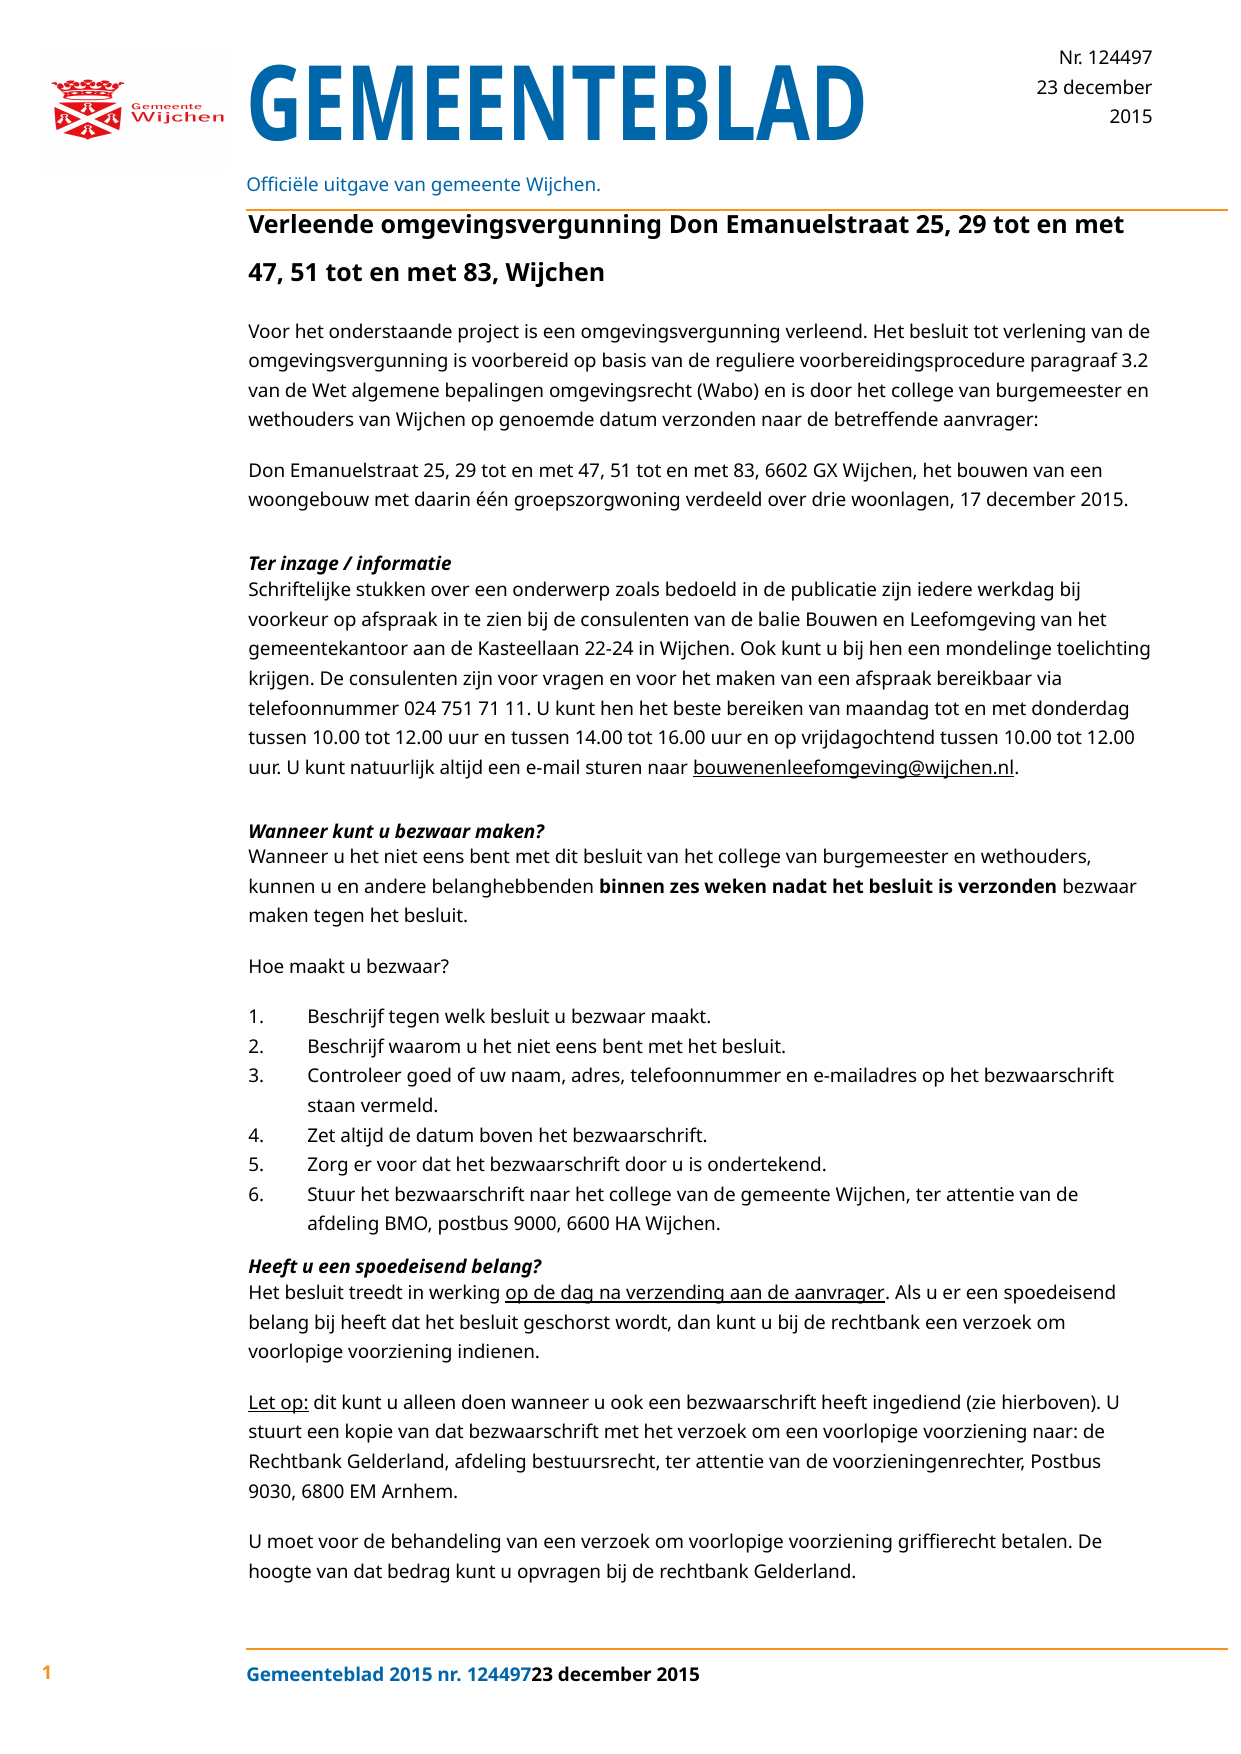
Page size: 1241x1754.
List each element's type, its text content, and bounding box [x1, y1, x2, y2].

text Ter inzage / informatie [248, 551, 1152, 576]
list Controleer goed of uw naam, adres, telefoonnummer en e-mailadres op het bezwaarschrift staan vermeld. [248, 1063, 1152, 1118]
text Hoe maakt u bezwaar? [248, 953, 1152, 979]
list Beschrijf waarom u het niet eens bent met het besluit. [248, 1033, 1152, 1059]
list Zorg er voor dat het bezwaarschrift door u is ondertekend. [248, 1151, 1152, 1177]
text Verleende omgevingsvergunning Don Emanuelstraat 25, 29 tot en met 47, 51 tot en met 83, Wijchen [248, 211, 1152, 288]
list Zet altijd de datum boven het bezwaarschrift. [248, 1122, 1152, 1148]
picture [41, 47, 231, 172]
text Het besluit treedt in werking op de dag na verzending aan de aanvrager. Als u er een spoedeisend belang bij heeft dat het besluit geschorst wordt, dan kunt u bij de rechtbank een verzoek om voorlopige voorziening indienen. [248, 1279, 1152, 1364]
text Let op: dit kunt u alleen doen wanneer u ook een bezwaarschrift heeft ingediend (zie hierboven). U stuurt een kopie van dat bezwaarschrift met het verzoek om een voorlopige voorziening naar: de Rechtbank Gelderland, afdeling bestuursrecht, ter attentie van de voorzieningenrechter, Postbus 9030, 6800 EM Arnhem. [248, 1389, 1152, 1503]
text U moet voor de behandeling van een verzoek om voorlopige voorziening griffierecht betalen. De hoogte van dat bedrag kunt u opvragen bij de rechtbank Gelderland. [248, 1528, 1152, 1583]
text Voor het onderstaande project is een omgevingsvergunning verleend. Het besluit tot verlening van de omgevingsvergunning is voorbereid op basis van de reguliere voorbereidingsprocedure paragraaf 3.2 van de Wet algemene bepalingen omgevingsrecht (Wabo) en is door het college van burgemeester en wethouders van Wijchen op genoemde datum verzonden naar de betreffende aanvrager: [248, 318, 1152, 432]
list Beschrijf tegen welk besluit u bezwaar maakt. [248, 1003, 1152, 1029]
list Stuur het bezwaarschrift naar het college van de gemeente Wijchen, ter attentie van de afdeling BMO, postbus 9000, 6600 HA Wijchen. [248, 1181, 1152, 1236]
text Wanneer u het niet eens bent met dit besluit van het college van burgemeester en wethouders, kunnen u en andere belanghebbenden binnen zes weken nadat het besluit is verzonden bezwaar maken tegen het besluit. [248, 843, 1152, 928]
text Wanneer kunt u bezwaar maken? [248, 818, 1152, 843]
text Heeft u een spoedeisend belang? [248, 1254, 1152, 1279]
text Don Emanuelstraat 25, 29 tot en met 47, 51 tot en met 83, 6602 GX Wijchen, het bouwen van een woongebouw met daarin één groepszorgwoning verdeeld over drie woonlagen, 17 december 2015. [248, 457, 1152, 512]
text Schriftelijke stukken over een onderwerp zoals bedoeld in de publicatie zijn iedere werkdag bij voorkeur op afspraak in te zien bij de consulenten van de balie Bouwen en Leefomgeving van het gemeentekantoor aan de Kasteellaan 22-24 in Wijchen. Ook kunt u bij hen een mondelinge toelichting krijgen. De consulenten zijn voor vragen en voor het maken van een afspraak bereikbaar via telefoonnummer 024 751 71 11. U kunt hen het beste bereiken van maandag tot en met donderdag tussen 10.00 tot 12.00 uur en tussen 14.00 tot 16.00 uur en op vrijdagochtend tussen 10.00 tot 12.00 uur. U kunt natuurlijk altijd een e-mail sturen naar bouwenenleefomgeving@wijchen.nl. [248, 576, 1152, 779]
